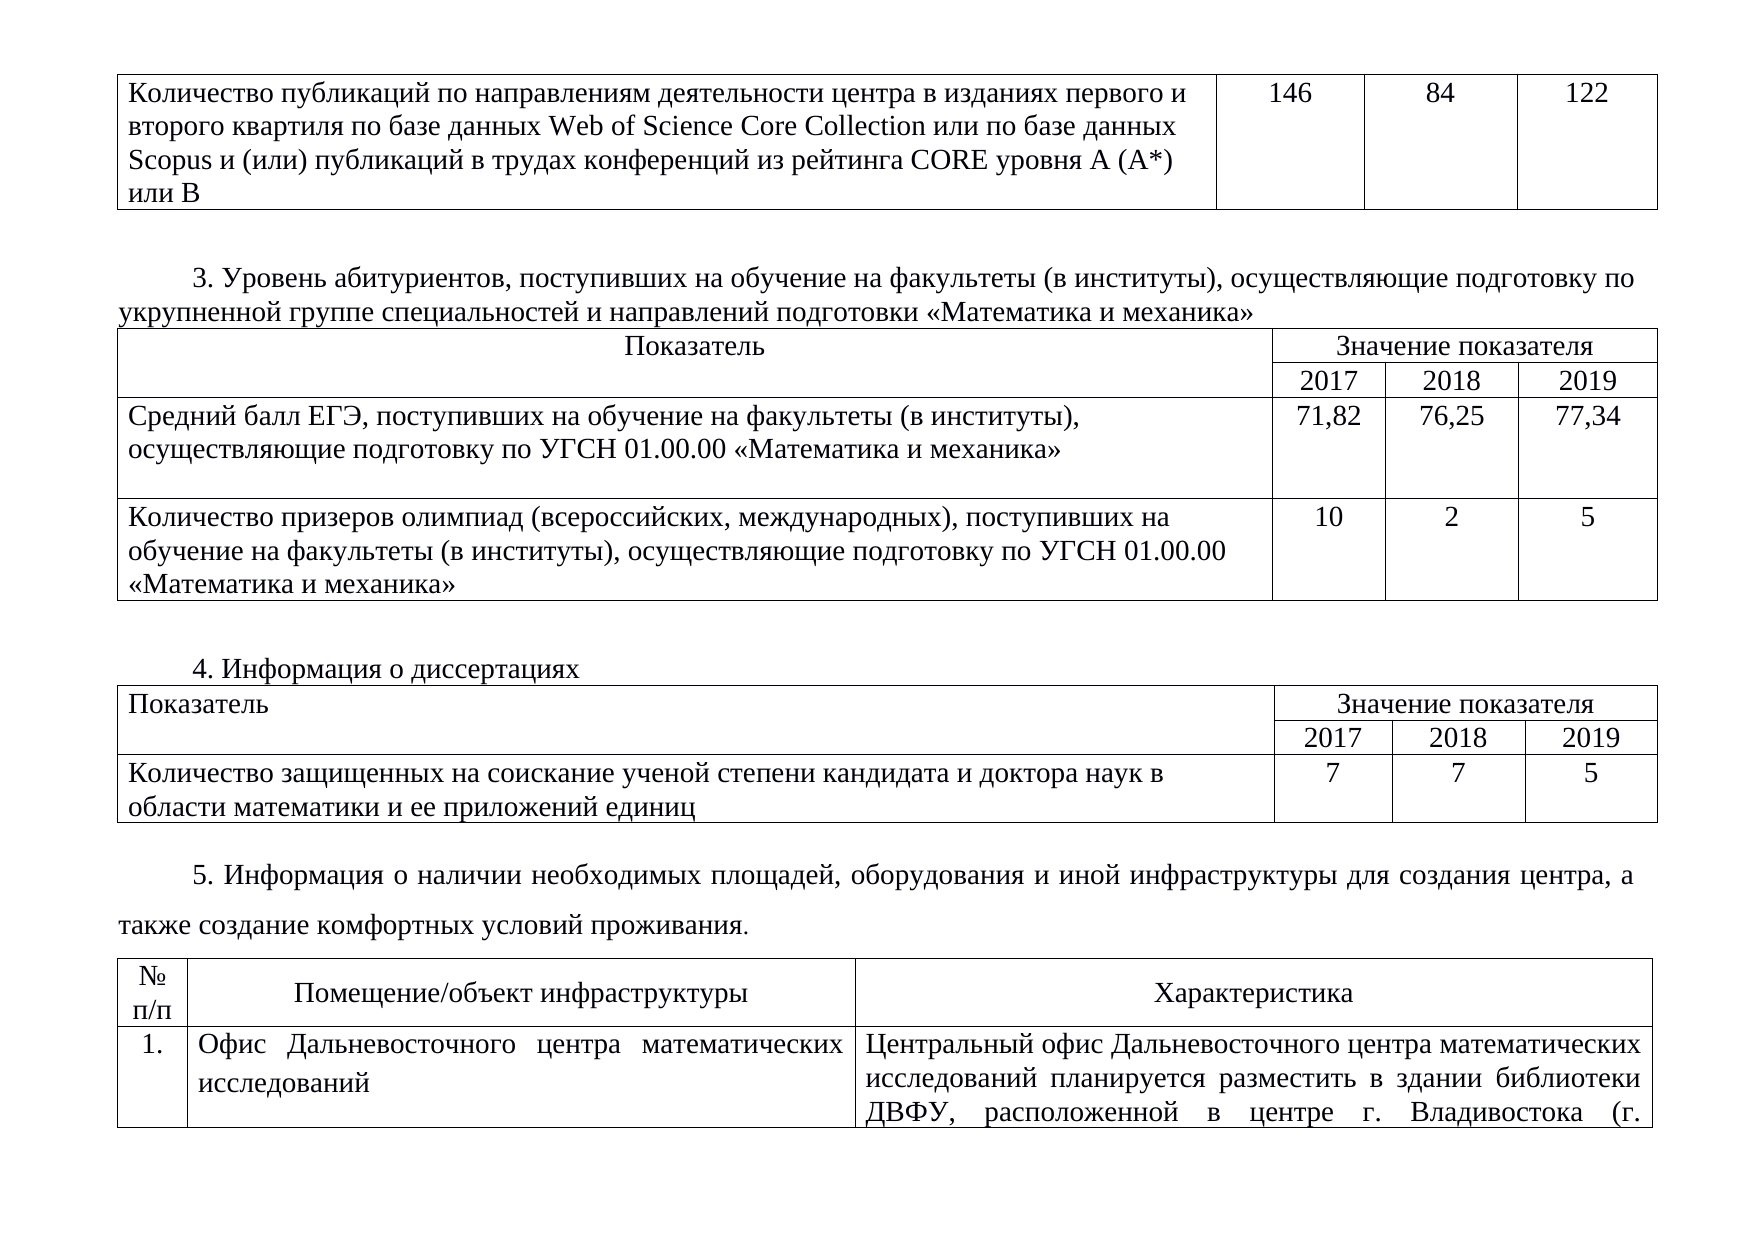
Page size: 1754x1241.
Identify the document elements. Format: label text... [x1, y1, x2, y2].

table_cell 5 [1519, 499, 1657, 600]
table_cell 1. [118, 1027, 187, 1127]
table_cell 2017 [1275, 721, 1392, 754]
table_cell 77,34 [1519, 398, 1657, 498]
table_header Значение показателя [1273, 329, 1657, 362]
table_cell 122 [1518, 75, 1657, 209]
table_cell 2017 [1273, 363, 1385, 397]
table_cell 2018 [1393, 721, 1525, 754]
table_cell 2019 [1519, 363, 1657, 397]
text 4. Информация о диссертациях [118, 651, 1636, 685]
table_cell 84 [1365, 75, 1517, 209]
table_cell Количество публикаций по направлениям деятельности центра в изданиях первого и второго квартиля по базе данных Web of Science Core Collection или по базе данных Scopus и (или) публикаций в трудах конференций из рейтинга CORE уровня A (A*) или B [118, 75, 1216, 209]
table_cell 2 [1386, 499, 1518, 600]
table_cell 2019 [1526, 721, 1657, 754]
table_header Значение показателя [1275, 686, 1657, 719]
table_cell 10 [1273, 499, 1385, 600]
table_cell Количество призеров олимпиад (всероссийских, международных), поступивших на обучение на факультеты (в институты), осуществляющие подготовку по УГСН 01.00.00 «Математика и механика» [118, 499, 1272, 600]
table_cell Средний балл ЕГЭ, поступивших на обучение на факультеты (в институты), осуществляющие подготовку по УГСН 01.00.00 «Математика и механика» [118, 398, 1272, 498]
table_header Помещение/объект инфраструктуры [188, 959, 855, 1026]
table_cell 5 [1526, 755, 1657, 822]
table_cell 71,82 [1273, 398, 1385, 498]
table_cell 7 [1275, 755, 1392, 822]
table_cell 146 [1217, 75, 1364, 209]
table_cell Центральный офис Дальневосточного центра математических исследований планируется разместить в здании библиотеки ДВФУ, расположенной в центре г. Владивостока (г. [856, 1027, 1652, 1127]
table_header Показатель [118, 329, 1272, 397]
table_cell 76,25 [1386, 398, 1518, 498]
table_cell Офис Дальневосточного центра математических исследований [188, 1027, 855, 1127]
table_header Показатель [118, 686, 1274, 754]
table_cell 2018 [1386, 363, 1518, 397]
table_cell 7 [1393, 755, 1525, 822]
text 5. Информация о наличии необходимых площадей, оборудования и иной инфраструктуры для создания центра, а также создание комфортных условий проживания. [118, 857, 1636, 941]
text 3. Уровень абитуриентов, поступивших на обучение на факультеты (в институты), осуществляющие подготовку по укрупненной группе специальностей и направлений подготовки «Математика и механика» [118, 260, 1636, 327]
table_cell Количество защищенных на соискание ученой степени кандидата и доктора наук в области математики и ее приложений единиц [118, 755, 1274, 822]
table_header Характеристика [856, 959, 1652, 1026]
table_header № п/п [118, 959, 187, 1026]
